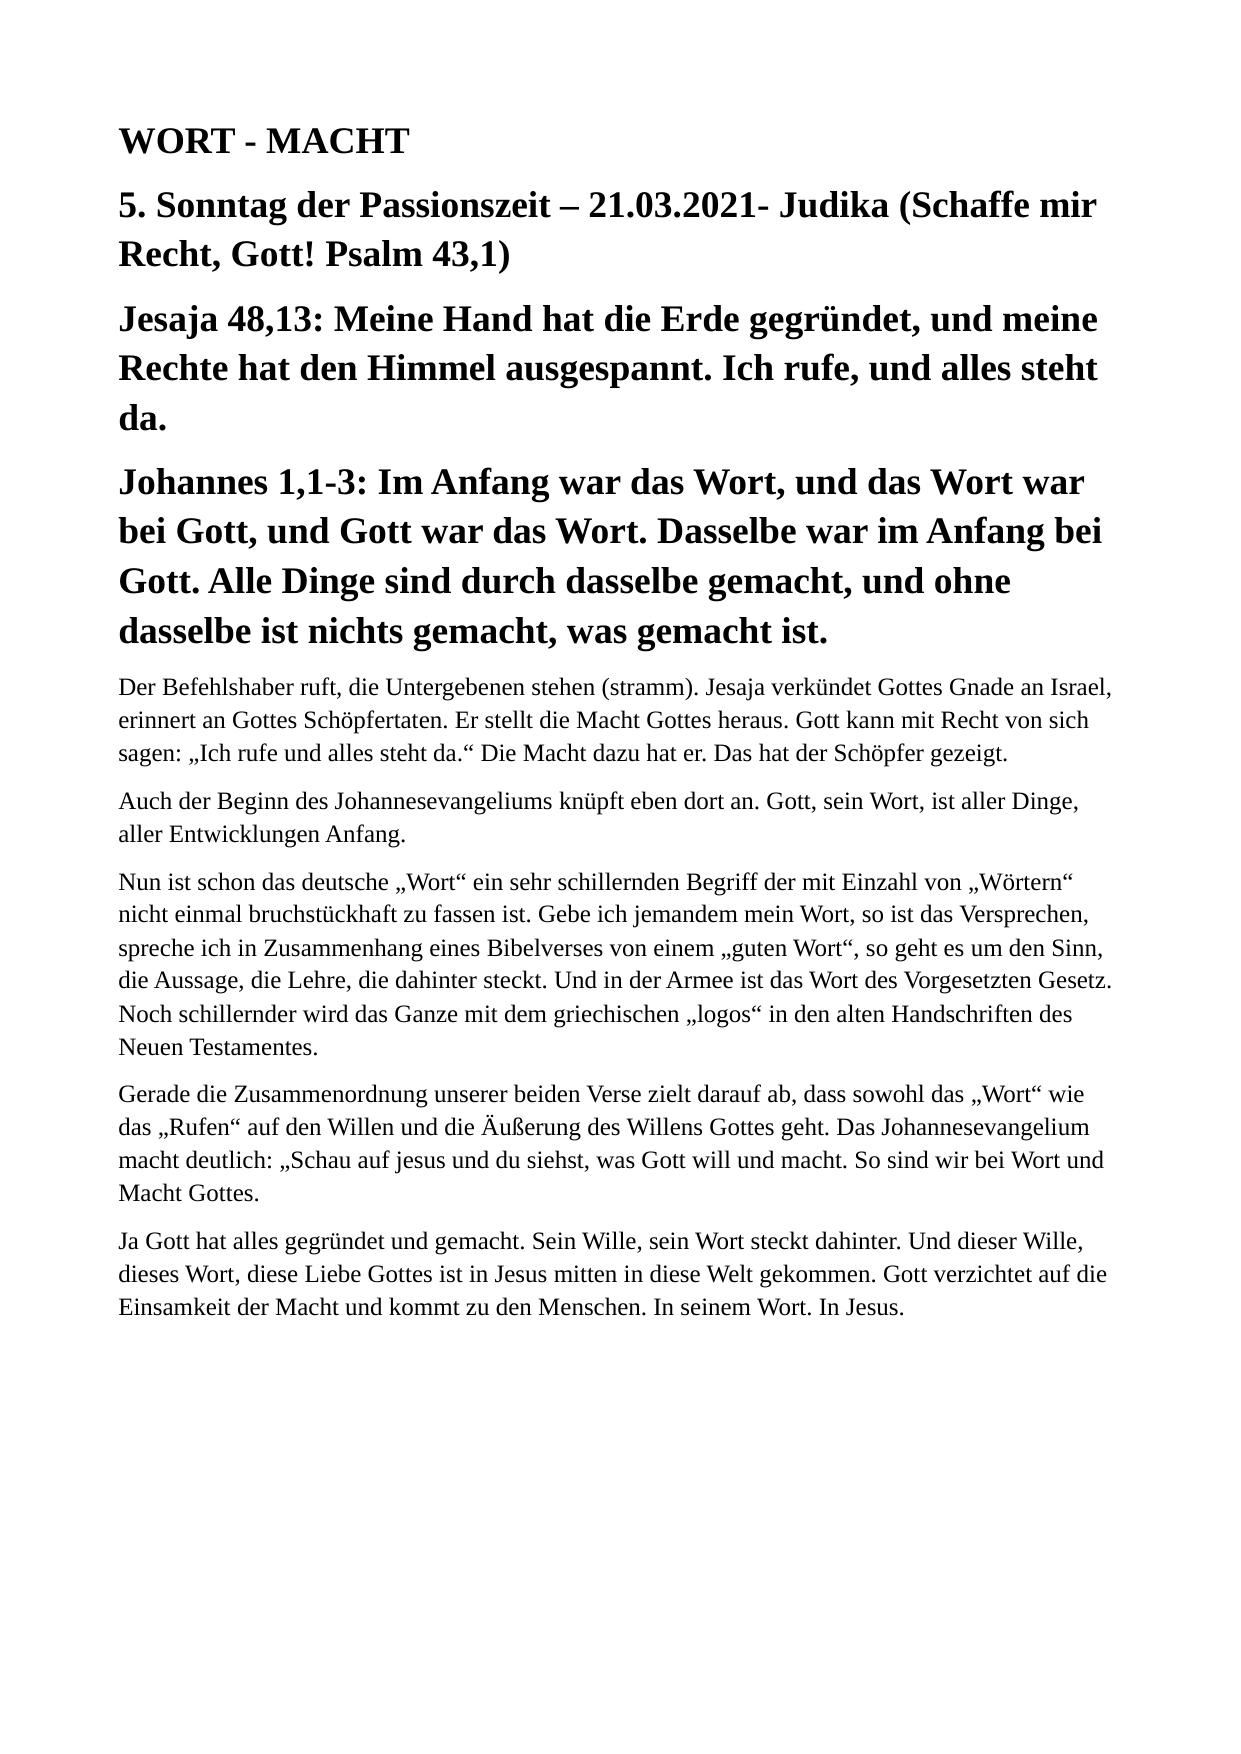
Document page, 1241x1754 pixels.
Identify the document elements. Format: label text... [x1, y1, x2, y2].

text Jesaja 48,13: Meine Hand hat die Erde gegründet, und meine Rechte hat den Himmel ausgespannt. Ich rufe, und alles steht da. [118, 296, 1122, 438]
text 5. Sonntag der Passionszeit – 21.03.2021- Judika (Schaffe mir Recht, Gott! Psalm 43,1) [118, 182, 1122, 275]
text Der Befehlshaber ruft, die Untergebenen stehen (stramm). Jesaja verkündet Gottes Gnade an Israel, erinnert an Gottes Schöpfertaten. Er stellt die Macht Gottes heraus. Gott kann mit Recht von sich sagen: „Ich rufe und alles steht da.“ Die Macht dazu hat er. Das hat der Schöpfer gezeigt. [118, 672, 1122, 767]
text WORT - MACHT [118, 118, 1122, 161]
text Nun ist schon das deutsche „Wort“ ein sehr schillernden Begriff der mit Einzahl von „Wörtern“ nicht einmal bruchstückhaft zu fassen ist. Gebe ich jemandem mein Wort, so ist das Versprechen, spreche ich in Zusammenhang eines Bibelverses von einem „guten Wort“, so geht es um den Sinn, die Aussage, die Lehre, die dahinter steckt. Und in der Armee ist das Wort des Vorgesetzten Gesetz. Noch schillernder wird das Ganze mit dem griechischen „logos“ in den alten Handschriften des Neuen Testamentes. [118, 867, 1122, 1060]
text Ja Gott hat alles gegründet und gemacht. Sein Wille, sein Wort steckt dahinter. Und dieser Wille, dieses Wort, diese Liebe Gottes ist in Jesus mitten in diese Welt gekommen. Gott verzichtet auf die Einsamkeit der Macht und kommt zu den Menschen. In seinem Wort. In Jesus. [118, 1226, 1122, 1321]
text Johannes 1,1-3: Im Anfang war das Wort, und das Wort war bei Gott, und Gott war das Wort. Dasselbe war im Anfang bei Gott. Alle Dinge sind durch dasselbe gemacht, und ohne dasselbe ist nichts gemacht, was gemacht ist. [118, 459, 1122, 651]
text Gerade die Zusammenordnung unserer beiden Verse zielt darauf ab, dass sowohl das „Wort“ wie das „Rufen“ auf den Willen und die Äußerung des Willens Gottes geht. Das Johannesevangelium macht deutlich: „Schau auf jesus und du siehst, was Gott will und macht. So sind wir bei Wort und Macht Gottes. [118, 1079, 1122, 1207]
text Auch der Beginn des Johannesevangeliums knüpft eben dort an. Gott, sein Wort, ist aller Dinge, aller Entwicklungen Anfang. [118, 786, 1122, 848]
